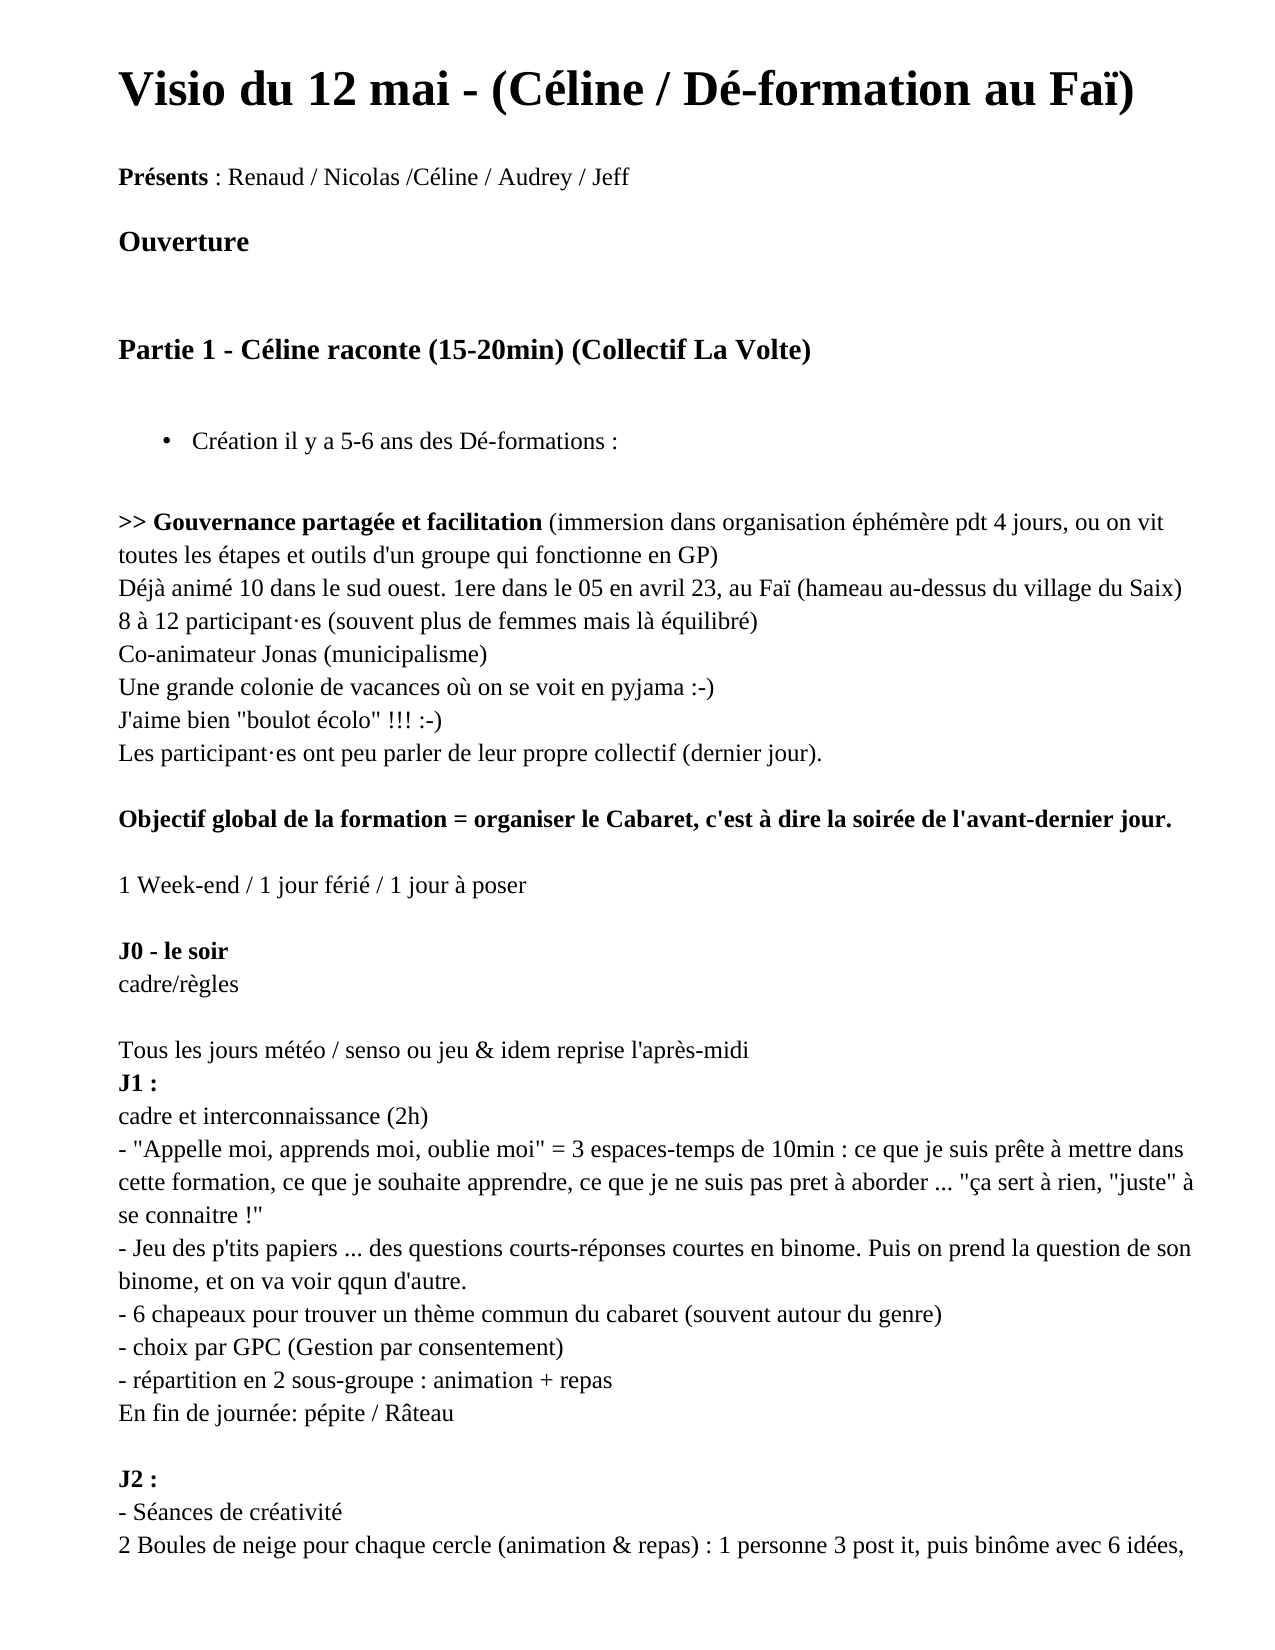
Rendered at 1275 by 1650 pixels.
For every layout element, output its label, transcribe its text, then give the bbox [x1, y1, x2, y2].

subtitle Partie 1 - Céline raconte (15-20min) (Collectif La Volte) [118, 332, 1216, 366]
text >> Gouvernance partagée et facilitation (immersion dans organisation éphémère pdt 4 jours, ou on vit toutes les étapes et outils d'un groupe qui fonctionne en GP) Déjà animé 10 dans le sud ouest. 1ere dans le 05 en avril 23, au Faï (hameau au-dessus du village du Saix) 8 à 12 participant·es (souvent plus de femmes mais là équilibré) Co-animateur Jonas (municipalisme) Une grande colonie de vacances où on se voit en pyjama :-) J'aime bien "boulot écolo" !!! :-) Les participant·es ont peu parler de leur propre collectif (dernier jour). Objectif global de la formation = organiser le Cabaret, c'est à dire la soirée de l'avant-dernier jour. 1 Week-end / 1 jour férié / 1 jour à poser J0 - le soir cadre/règles Tous les jours météo / senso ou jeu & idem reprise l'après-midi J1 : cadre et interconnaissance (2h) - "Appelle moi, apprends moi, oublie moi" = 3 espaces-temps de 10min : ce que je suis prête à mettre dans cette formation, ce que je souhaite apprendre, ce que je ne suis pas pret à aborder ... "ça sert à rien, "juste" à se connaitre !" - Jeu des p'tits papiers ... des questions courts-réponses courtes en binome. Puis on prend la question de son binome, et on va voir qqun d'autre. - 6 chapeaux pour trouver un thème commun du cabaret (souvent autour du genre) - choix par GPC (Gestion par consentement) - répartition en 2 sous-groupe : animation + repas En fin de journée: pépite / Râteau J2 : - Séances de créativité 2 Boules de neige pour chaque cercle (animation & repas) : 1 personne 3 post it, puis binôme avec 6 idées, [118, 474, 1216, 1559]
subtitle Ouverture [118, 224, 1216, 258]
subtitle Visio du 12 mai - (Céline / Dé-formation au Faï) [118, 59, 1216, 117]
list Création il y a 5-6 ans des Dé-formations : [162, 426, 1216, 455]
text Présents : Renaud / Nicolas /Céline / Audrey / Jeff [118, 129, 1216, 191]
